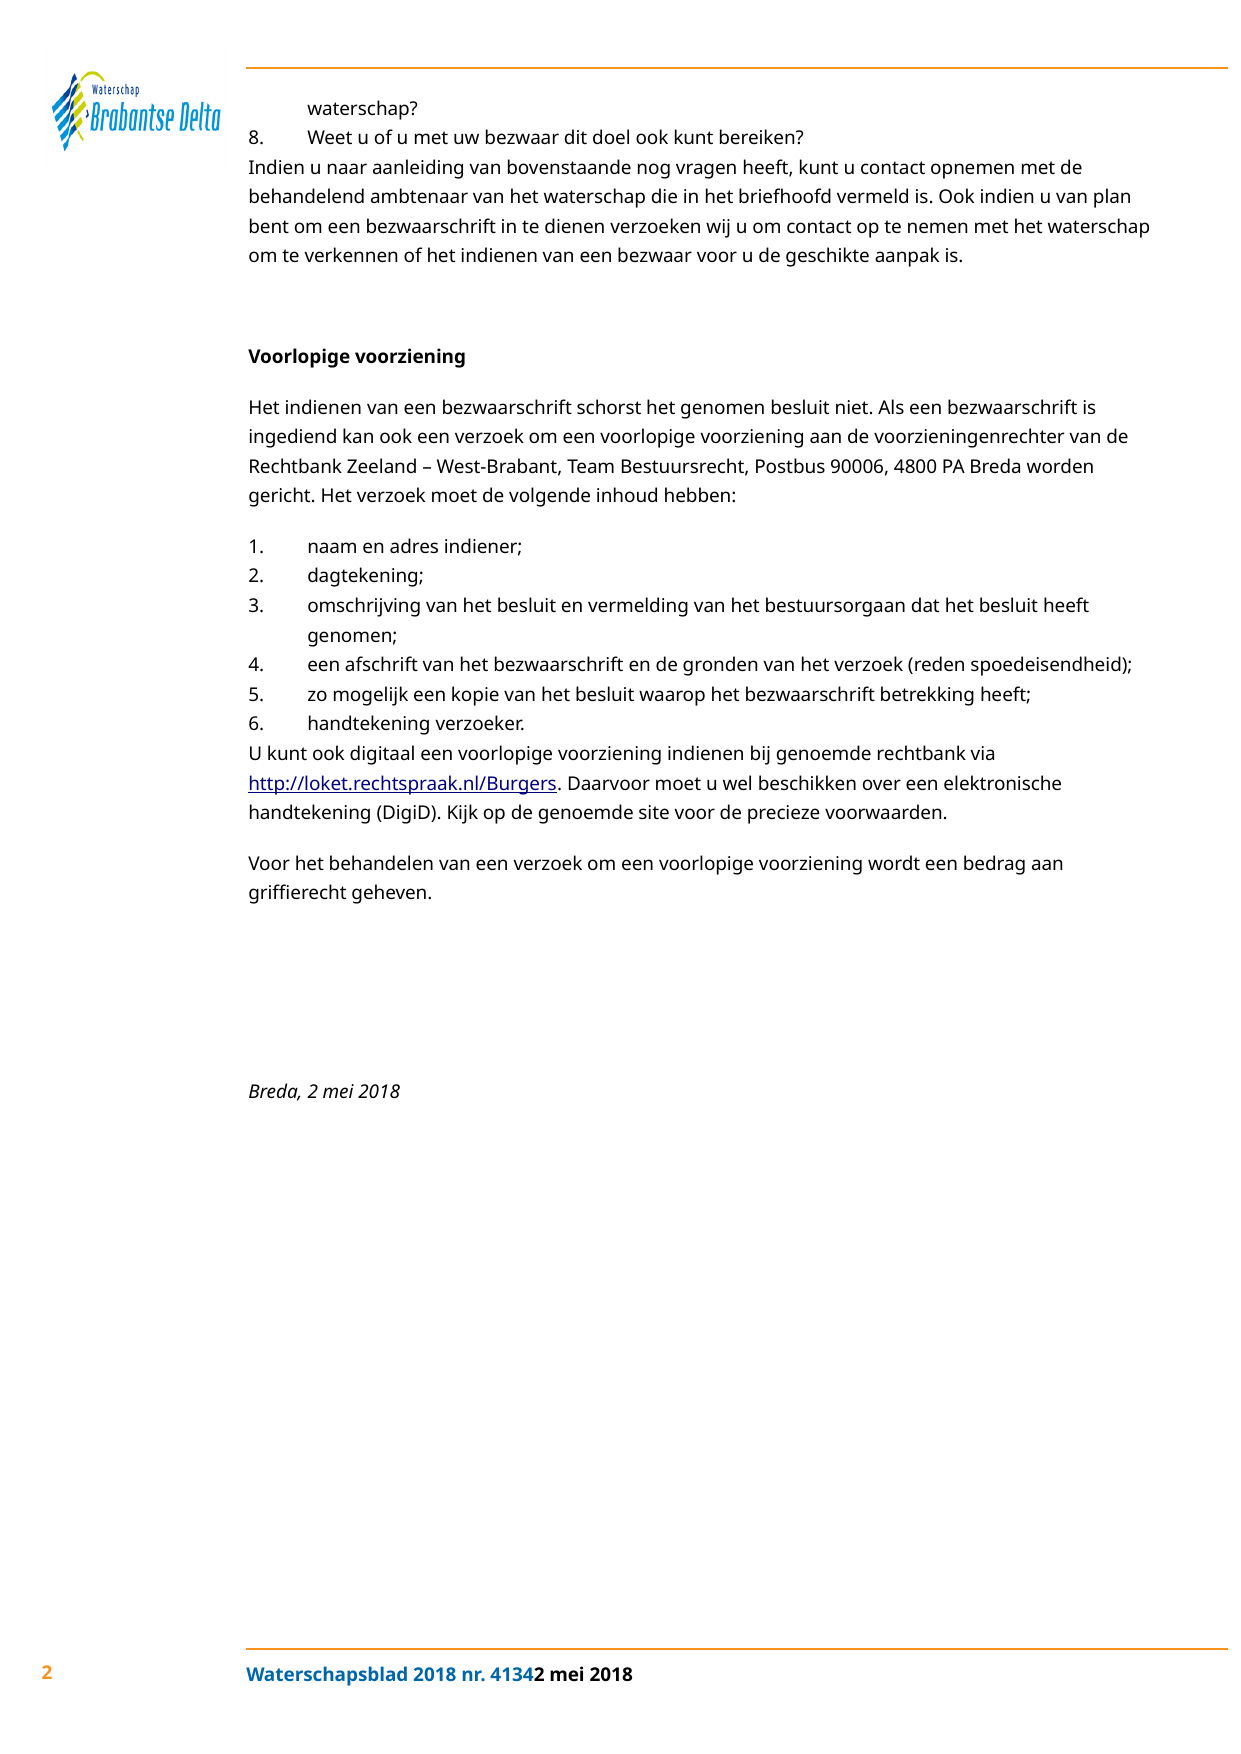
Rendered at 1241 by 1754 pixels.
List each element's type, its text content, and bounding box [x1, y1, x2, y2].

picture [41, 47, 231, 172]
text Het indienen van een bezwaarschrift schorst het genomen besluit niet. Als een bezwaarschrift is ingediend kan ook een verzoek om een voorlopige voorziening aan de voorzieningenrechter van de Rechtbank Zeeland – West-Brabant, Team Bestuursrecht, Postbus 90006, 4800 PA Breda worden gericht. Het verzoek moet de volgende inhoud hebben: [248, 394, 1152, 508]
list Weet u of u met uw bezwaar dit doel ook kunt bereiken? [248, 124, 1152, 150]
list waterschap? [248, 95, 1152, 121]
list handtekening verzoeker. [248, 711, 1152, 736]
text Voorlopige voorziening [248, 343, 1152, 369]
text Breda, 2 mei 2018 [248, 1078, 1152, 1104]
list een afschrift van het bezwaarschrift en de gronden van het verzoek (reden spoedeisendheid); [248, 651, 1152, 677]
list omschrijving van het besluit en vermelding van het bestuursorgaan dat het besluit heeft genomen; [248, 592, 1152, 648]
list naam en adres indiener; [248, 533, 1152, 559]
text Voor het behandelen van een verzoek om een voorlopige voorziening wordt een bedrag aan griffierecht geheven. [248, 850, 1152, 905]
list zo mogelijk een kopie van het besluit waarop het bezwaarschrift betrekking heeft; [248, 681, 1152, 707]
list dagtekening; [248, 563, 1152, 588]
text Indien u naar aanleiding van bovenstaande nog vragen heeft, kunt u contact opnemen met de behandelend ambtenaar van het waterschap die in het briefhoofd vermeld is. Ook indien u van plan bent om een bezwaarschrift in te dienen verzoeken wij u om contact op te nemen met het waterschap om te verkennen of het indienen van een bezwaar voor u de geschikte aanpak is. [248, 154, 1152, 268]
text U kunt ook digitaal een voorlopige voorziening indienen bij genoemde rechtbank via http://loket.rechtspraak.nl/Burgers. Daarvoor moet u wel beschikken over een elektronische handtekening (DigiD). Kijk op de genoemde site voor de precieze voorwaarden. [248, 740, 1152, 825]
